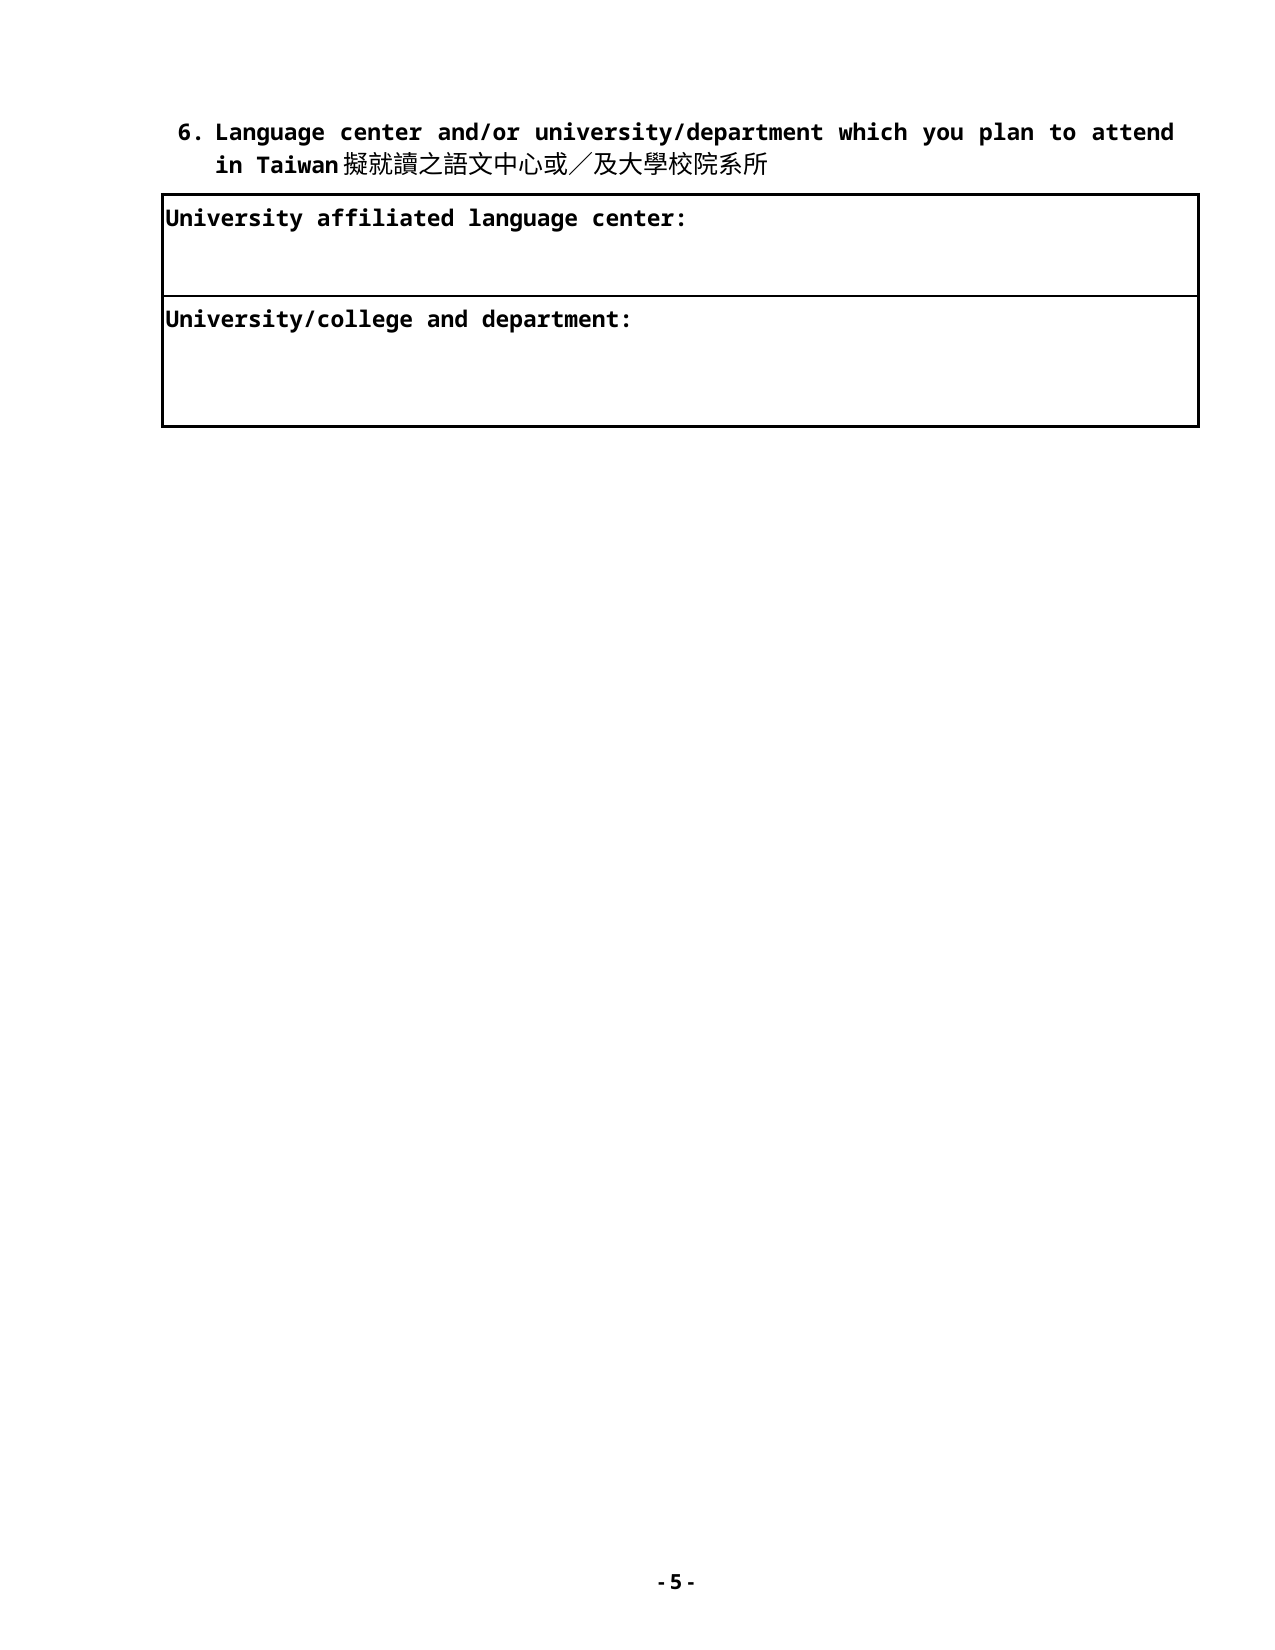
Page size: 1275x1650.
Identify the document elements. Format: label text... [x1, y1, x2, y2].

list Language center and/or university/department which you plan to attend in Taiwan擬就讀之語文中心或∕及大學校院系所 [177, 114, 1174, 180]
table_header University affiliated language center: [164, 196, 1197, 295]
table_cell University/college and department: [164, 297, 1197, 425]
